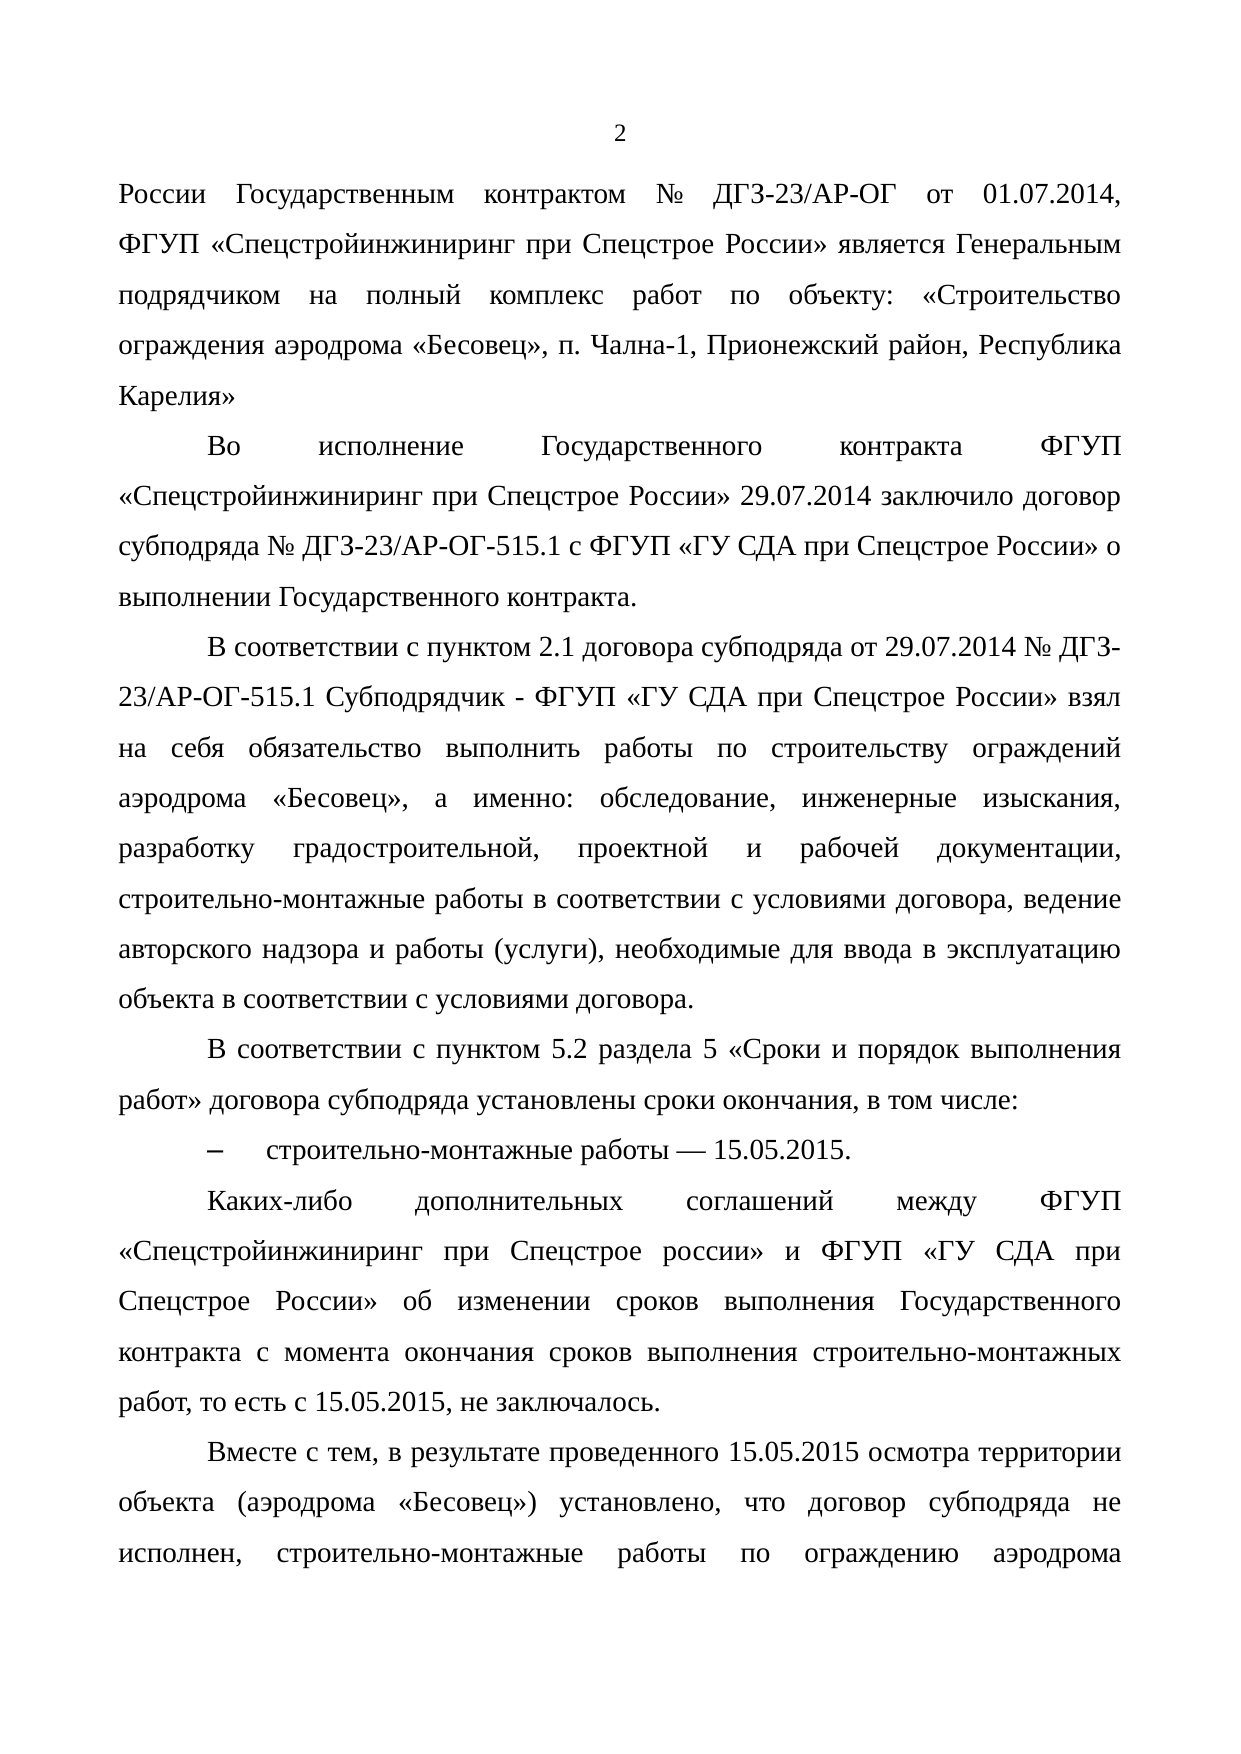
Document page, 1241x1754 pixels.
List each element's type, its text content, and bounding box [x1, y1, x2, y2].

text В соответствии с пунктом 2.1 договора субподряда от 29.07.2014 № ДГЗ-23/АР-ОГ-515.1 Субподрядчик - ФГУП «ГУ СДА при Спецстрое России» взял на себя обязательство выполнить работы по строительству ограждений аэродрома «Бесовец», а именно: обследование, инженерные изыскания, разработку градостроительной, проектной и рабочей документации, строительно-монтажные работы в соответствии с условиями договора, ведение авторского надзора и работы (услуги), необходимые для ввода в эксплуатацию объекта в соответствии с условиями договора. [118, 629, 1122, 1015]
text Вместе с тем, в результате проведенного 15.05.2015 осмотра территории объекта (аэродрома «Бесовец») установлено, что договор субподряда не исполнен, строительно-монтажные работы по ограждению аэродрома [118, 1434, 1122, 1568]
list строительно-монтажные работы — 15.05.2015. [118, 1132, 1122, 1166]
text Каких-либо дополнительных соглашений между ФГУП «Спецстройинжиниринг при Спецстрое россии» и ФГУП «ГУ СДА при Спецстрое России» об изменении сроков выполнения Государственного контракта с момента окончания сроков выполнения строительно-монтажных работ, то есть с 15.05.2015, не заключалось. [118, 1183, 1122, 1417]
text Во исполнение Государственного контракта ФГУП «Спецстройинжиниринг при Спецстрое России» 29.07.2014 заключило договор субподряда № ДГЗ-23/АР-ОГ-515.1 с ФГУП «ГУ СДА при Спецстрое России» о выполнении Государственного контракта. [118, 428, 1122, 612]
text России Государственным контрактом № ДГЗ-23/АР-ОГ от 01.07.2014, ФГУП «Спецстройинжиниринг при Спецстрое России» является Генеральным подрядчиком на полный комплекс работ по объекту: «Строительство ограждения аэродрома «Бесовец», п. Чална-1, Прионежский район, Республика Карелия» [118, 176, 1122, 411]
text В соответствии с пунктом 5.2 раздела 5 «Сроки и порядок выполнения работ» договора субподряда установлены сроки окончания, в том числе: [118, 1032, 1122, 1116]
